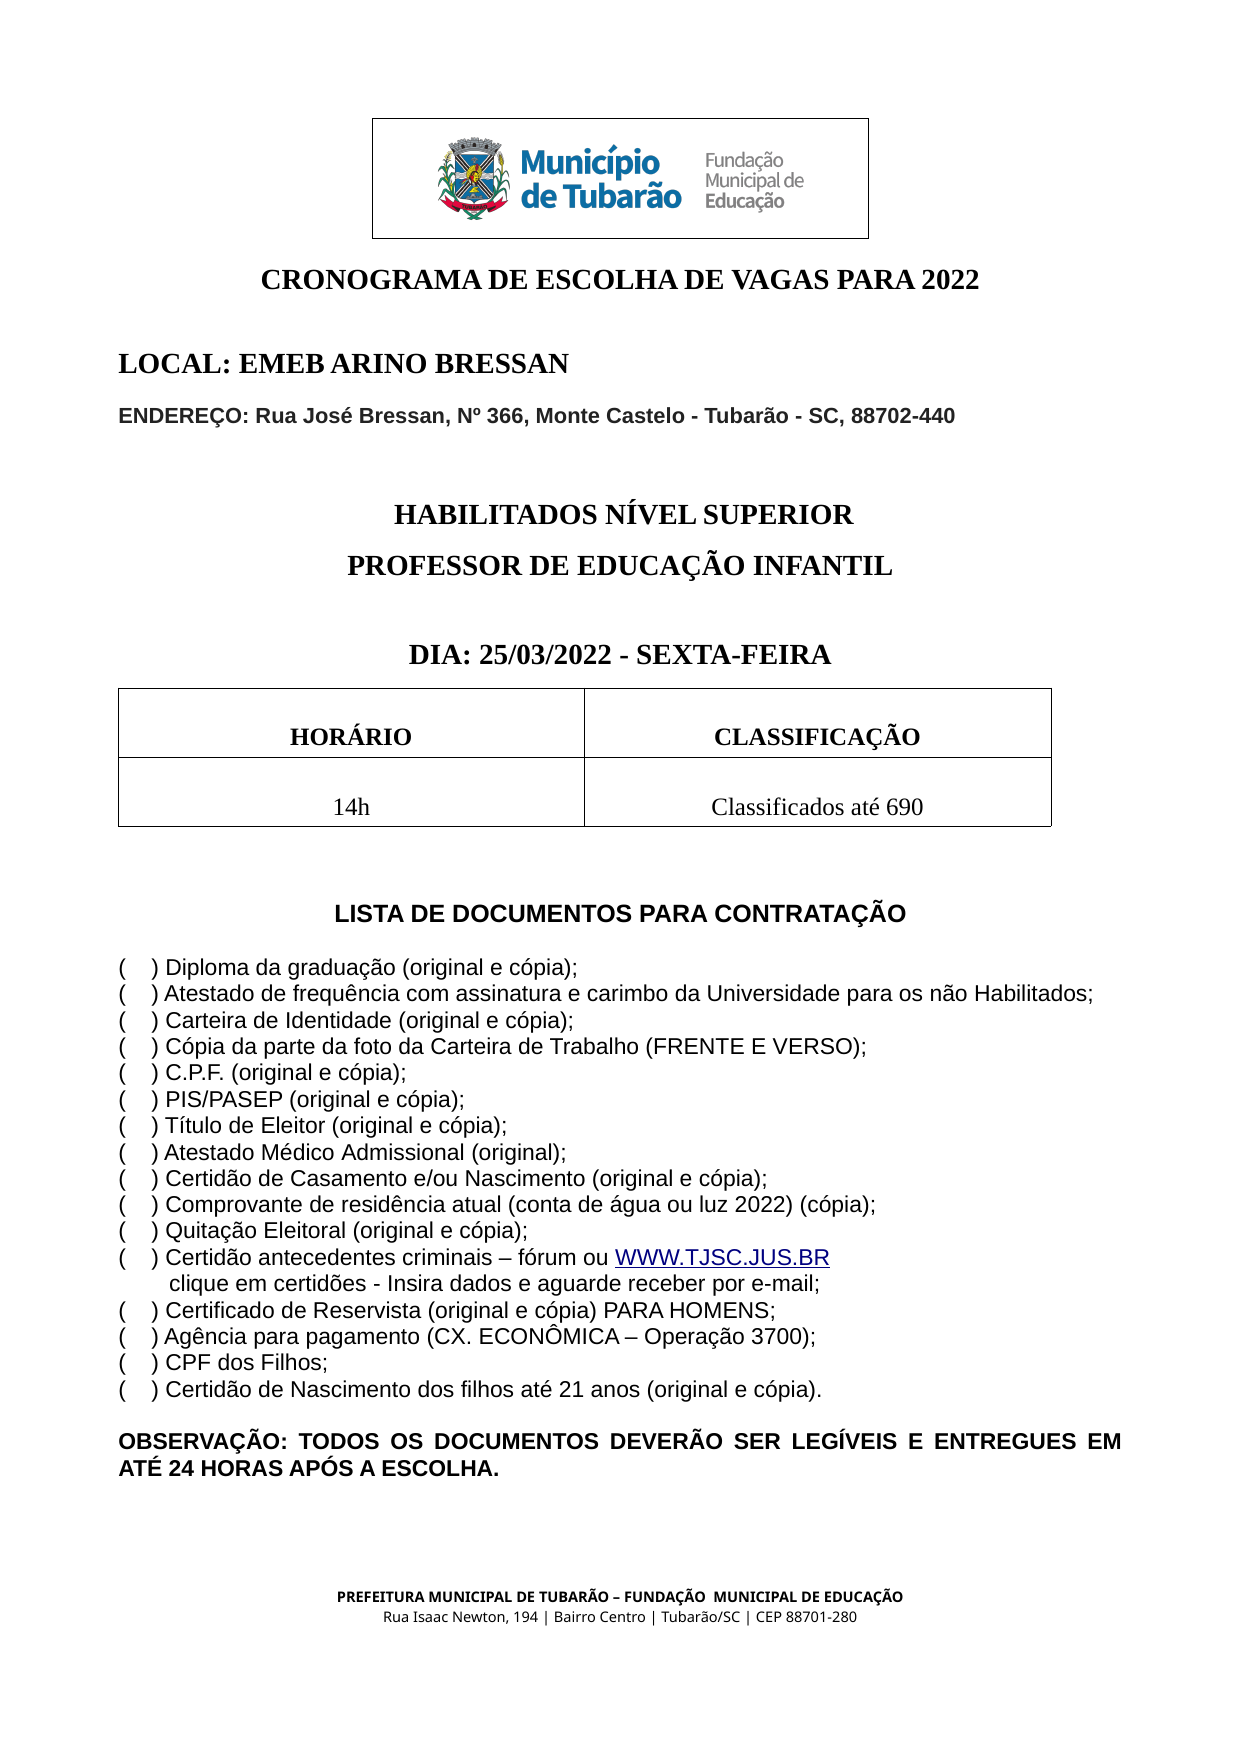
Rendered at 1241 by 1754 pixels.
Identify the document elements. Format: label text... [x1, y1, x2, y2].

text ( ) Certidão de Casamento e/ou Nascimento (original e cópia); [118, 1165, 1122, 1191]
text ( ) Atestado de frequência com assinatura e carimbo da Universidade para os não Habilitados; [118, 980, 1122, 1007]
table_cell 14h [119, 758, 584, 826]
list PROFESSOR DE EDUCAÇÃO INFANTIL [118, 548, 1122, 581]
text ( ) Comprovante de residência atual (conta de água ou luz 2022) (cópia); [118, 1191, 1122, 1217]
list ENDEREÇO: Rua José Bressan, Nº 366, Monte Castelo - Tubarão - SC, 88702-440 [118, 397, 1122, 430]
text ( ) Carteira de Identidade (original e cópia); [118, 1007, 1122, 1033]
text ( ) Agência para pagamento (CX. ECONÔMICA – Operação 3700); [118, 1323, 1122, 1349]
list HABILITADOS NÍVEL SUPERIOR [118, 497, 1122, 531]
text ( ) C.P.F. (original e cópia); [118, 1059, 1122, 1086]
text ( ) Certidão antecedentes criminais – fórum ou WWW.TJSC.JUS.BR [118, 1244, 1122, 1270]
text ( ) Diploma da graduação (original e cópia); [118, 954, 1122, 980]
text OBSERVAÇÃO: TODOS OS DOCUMENTOS DEVERÃO SER LEGÍVEIS E ENTREGUES EM ATÉ 24 HORAS APÓS A ESCOLHA. [118, 1428, 1122, 1481]
text LISTA DE DOCUMENTOS PARA CONTRATAÇÃO [118, 899, 1122, 928]
list DIA: 25/03/2022 - SEXTA-FEIRA [118, 637, 1122, 671]
text ( ) CPF dos Filhos; [118, 1349, 1122, 1376]
table_cell Classificados até 690 [585, 758, 1051, 826]
text ( ) Título de Eleitor (original e cópia); [118, 1112, 1122, 1138]
text ( ) Certidão de Nascimento dos filhos até 21 anos (original e cópia). [118, 1376, 1122, 1402]
text ( ) Atestado Médico Admissional (original); [118, 1138, 1122, 1165]
table_header HORÁRIO [119, 689, 584, 757]
list LOCAL: EMEB ARINO BRESSAN [118, 346, 1122, 380]
text ( ) Quitação Eleitoral (original e cópia); [118, 1217, 1122, 1244]
text ( ) Cópia da parte da foto da Carteira de Trabalho (FRENTE E VERSO); [118, 1033, 1122, 1059]
text CRONOGRAMA DE ESCOLHA DE VAGAS PARA 2022 [118, 262, 1122, 296]
text clique em certidões - Insira dados e aguarde receber por e-mail; [118, 1270, 1122, 1297]
text Rua Isaac Newton, 194 | Bairro Centro | Tubarão/SC | CEP 88701-280 [118, 1606, 1122, 1626]
picture [373, 119, 868, 238]
text ( ) PIS/PASEP (original e cópia); [118, 1086, 1122, 1112]
text PREFEITURA MUNICIPAL DE TUBARÃO – FUNDAÇÃO MUNICIPAL DE EDUCAÇÃO [118, 1586, 1122, 1606]
text ( ) Certificado de Reservista (original e cópia) PARA HOMENS; [118, 1297, 1122, 1323]
table_header CLASSIFICAÇÃO [585, 689, 1051, 757]
